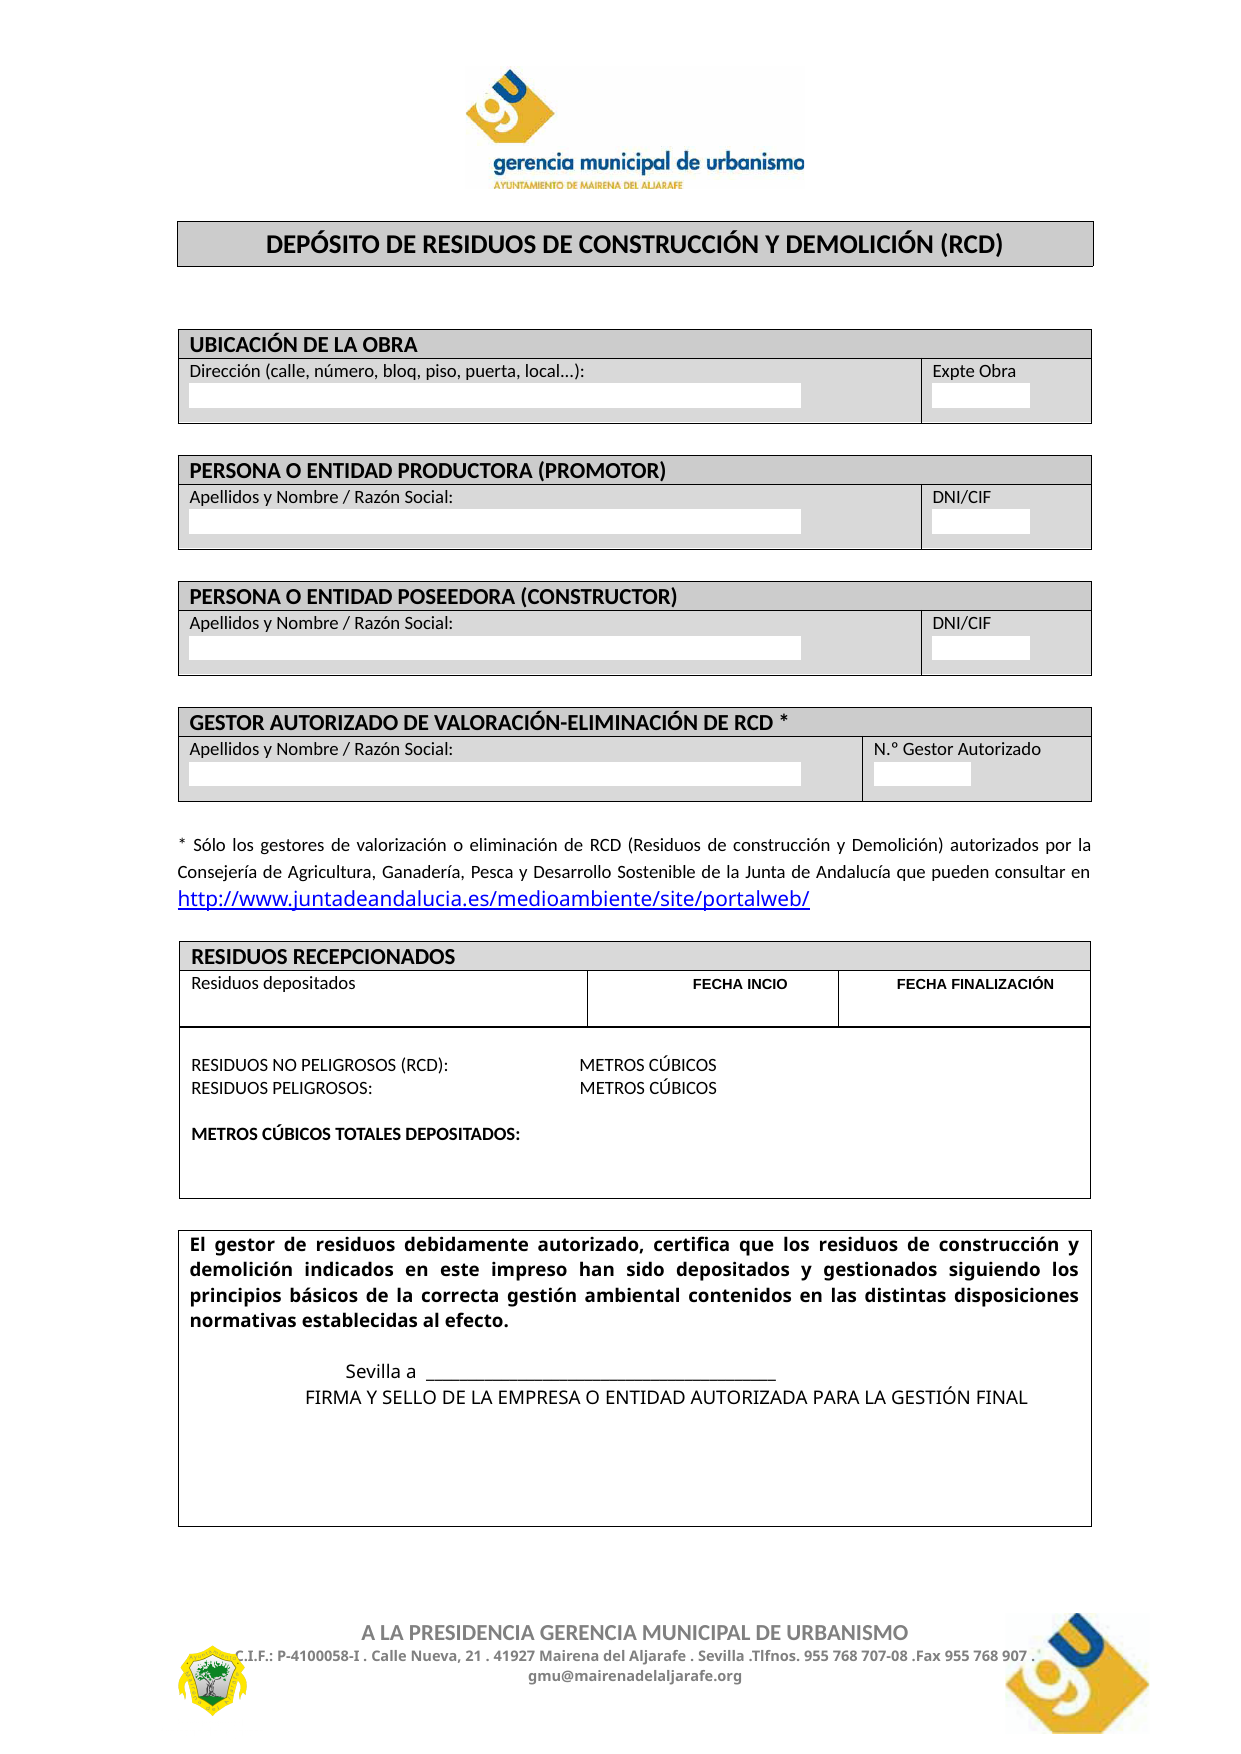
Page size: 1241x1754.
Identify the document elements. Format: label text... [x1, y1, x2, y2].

picture [146, 1634, 274, 1747]
table_cell Dirección (calle, número, bloq, piso, puerta, local...): [179, 359, 921, 422]
table_cell Apellidos y Nombre / Razón Social: [179, 485, 921, 548]
table_header PERSONA O ENTIDAD PRODUCTORA (PROMOTOR) [179, 456, 1091, 484]
table_header El gestor de residuos debidamente autorizado, certifica que los residuos de construcción y demolición indicados en este impreso han sido depositados y gestionados siguiendo los principios básicos de la correcta gestión ambiental contenidos en las distintas disposiciones normativas establecidas al efecto. Sevilla a __________________________________________ FIRMA Y SELLO DE LA EMPRESA O ENTIDAD AUTORIZADA PARA LA GESTIÓN FINAL [179, 1231, 1091, 1526]
table_cell N.º Gestor Autorizado [863, 737, 1091, 801]
table_cell DNI/CIF [922, 485, 1091, 548]
table_header PERSONA O ENTIDAD POSEEDORA (CONSTRUCTOR) [179, 582, 1091, 610]
picture [465, 66, 805, 189]
table_cell Residuos depositados [180, 971, 587, 1026]
table_cell RESIDUOS NO PELIGROSOS (RCD): METROS CÚBICOS RESIDUOS PELIGROSOS: METROS CÚBICOS METROS CÚBICOS TOTALES DEPOSITADOS: [180, 1028, 1090, 1198]
table_header DEPÓSITO DE RESIDUOS DE CONSTRUCCIÓN Y DEMOLICIÓN (RCD) [178, 222, 1093, 266]
table_cell [839, 971, 1090, 1026]
table_header GESTOR AUTORIZADO DE VALORACIÓN-ELIMINACIÓN DE RCD * [179, 708, 1091, 736]
picture [1005, 1613, 1150, 1734]
table_cell Expte Obra [922, 359, 1091, 422]
table_cell [588, 971, 838, 1026]
table_header UBICACIÓN DE LA OBRA [179, 330, 1091, 358]
table_cell Apellidos y Nombre / Razón Social: [179, 737, 862, 801]
text * Sólo los gestores de valorización o eliminación de RCD (Residuos de construcción y Demolición) autorizados por la Consejería de Agricultura, Ganadería, Pesca y Desarrollo Sostenible de la Junta de Andalucía que pueden consultar en http://www.juntadeandalucia.es/medioambiente/site/portalweb/ [177, 833, 1093, 913]
table_cell DNI/CIF [922, 611, 1091, 674]
table_cell Apellidos y Nombre / Razón Social: [179, 611, 921, 674]
table_header RESIDUOS RECEPCIONADOS [180, 942, 1090, 970]
